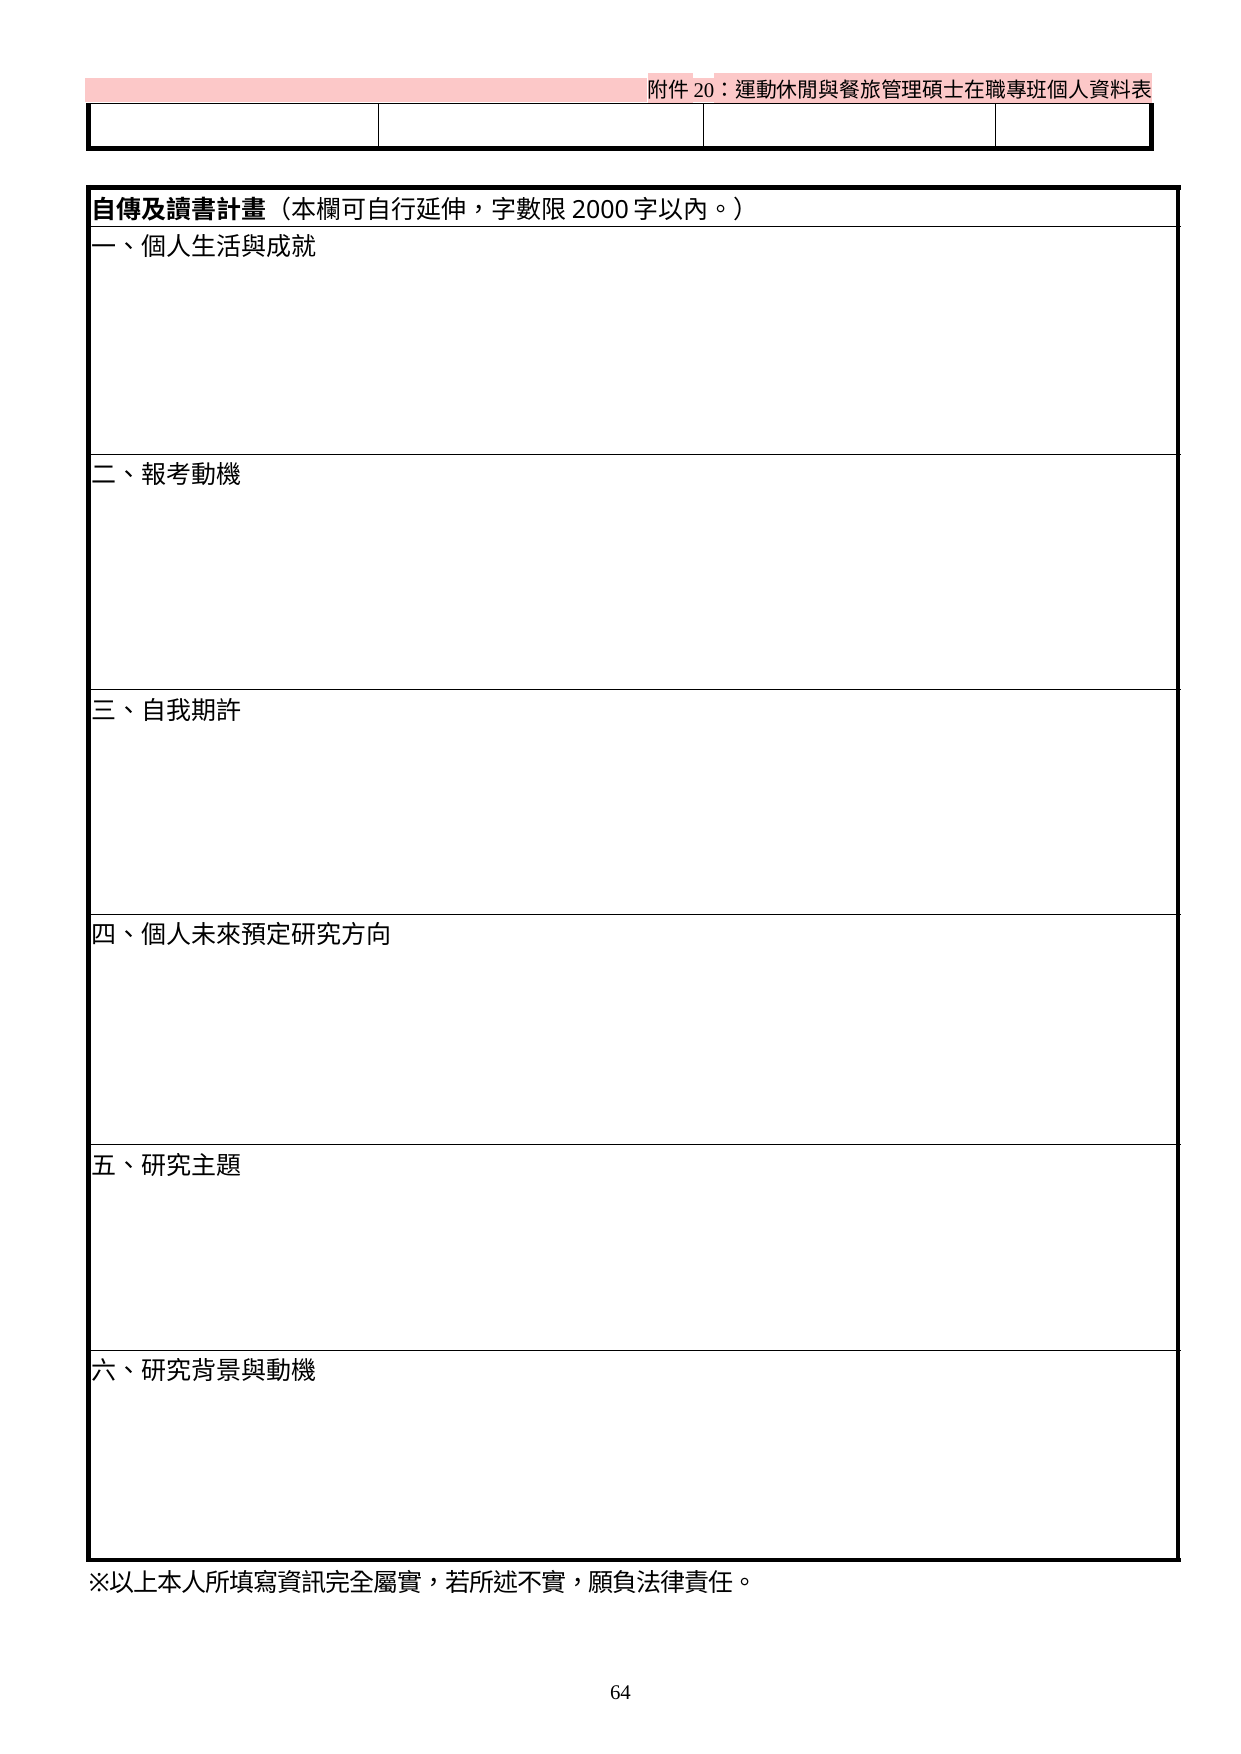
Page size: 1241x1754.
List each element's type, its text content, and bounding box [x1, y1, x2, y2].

table_cell 二、報考動機 [91, 455, 1176, 689]
table_cell 三、自我期許 [91, 690, 1176, 914]
table_cell [379, 104, 703, 146]
table_cell [91, 104, 378, 146]
text ※以上本人所填寫資訊完全屬實，若所述不實，願負法律責任。 [89, 1562, 1060, 1598]
table_cell 一、個人生活與成就 [91, 227, 1176, 453]
table_cell [704, 104, 995, 146]
table_cell 六、研究背景與動機 [91, 1351, 1176, 1557]
table_cell [996, 104, 1149, 146]
table_header 自傳及讀書計畫（本欄可自行延伸，字數限2000字以內。） [91, 190, 1176, 226]
table_cell 五、研究主題 [91, 1145, 1176, 1350]
table_cell 四、個人未來預定研究方向 [91, 915, 1176, 1144]
